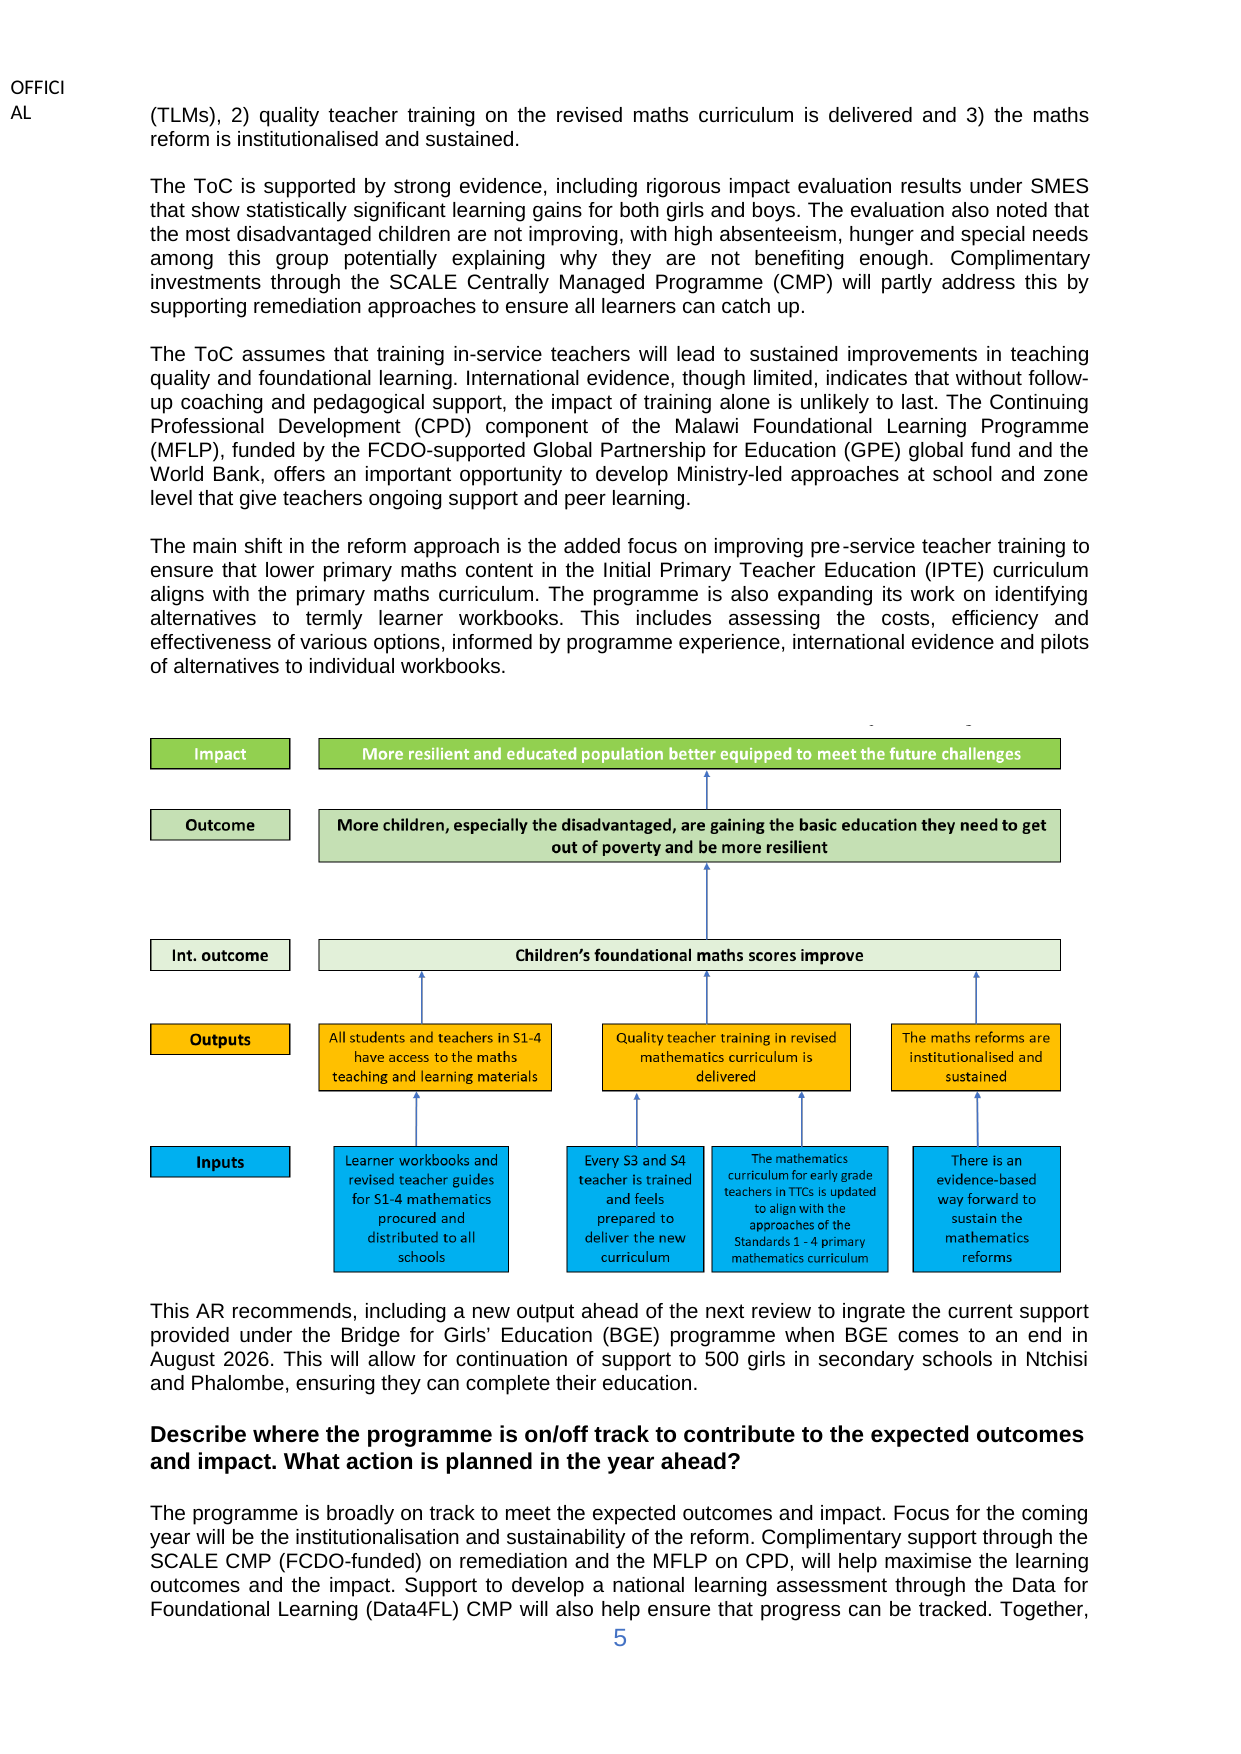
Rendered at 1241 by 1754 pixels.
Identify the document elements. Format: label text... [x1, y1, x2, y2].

text The ToC assumes that training in-service teachers will lead to sustained improvements in teaching quality and foundational learning. International evidence, though limited, indicates that without follow-up coaching and pedagogical support, the impact of training alone is unlikely to last. The Continuing Professional Development (CPD) component of the Malawi Foundational Learning Programme (MFLP), funded by the FCDO-supported Global Partnership for Education (GPE) global fund and the World Bank, offers an important opportunity to develop Ministry-led approaches at school and zone level that give teachers ongoing support and peer learning. [150, 342, 1090, 510]
text This AR recommends, including a new output ahead of the next review to ingrate the current support provided under the Bridge for Girls’ Education (BGE) programme when BGE comes to an end in August 2026. This will allow for continuation of support to 500 girls in secondary schools in Ntchisi and Phalombe, ensuring they can complete their education. [150, 1299, 1090, 1395]
text The ToC is supported by strong evidence, including rigorous impact evaluation results under SMES that show statistically significant learning gains for both girls and boys. The evaluation also noted that the most disadvantaged children are not improving, with high absenteeism, hunger and special needs among this group potentially explaining why they are not benefiting enough. Complimentary investments through the SCALE Centrally Managed Programme (CMP) will partly address this by supporting remediation approaches to ensure all learners can catch up. [150, 174, 1090, 318]
text The programme is broadly on track to meet the expected outcomes and impact. Focus for the coming year will be the institutionalisation and sustainability of the reform. Complimentary support through the SCALE CMP (FCDO-funded) on remediation and the MFLP on CPD, will help maximise the learning outcomes and the impact. Support to develop a national learning assessment through the Data for Foundational Learning (Data4FL) CMP will also help ensure that progress can be tracked. Together, [150, 1501, 1090, 1620]
text Describe where the programme is on/off track to contribute to the expected outcomes and impact. What action is planned in the year ahead? [150, 1421, 1090, 1474]
text (TLMs), 2) quality teacher training on the revised maths curriculum is delivered and 3) the maths reform is institutionalised and sustained. [150, 102, 1090, 150]
text The main shift in the reform approach is the added focus on improving pre‑service teacher training to ensure that lower primary maths content in the Initial Primary Teacher Education (IPTE) curriculum aligns with the primary maths curriculum. The programme is also expanding its work on identifying alternatives to termly learner workbooks. This includes assessing the costs, efficiency and effectiveness of various options, informed by programme experience, international evidence and pilots of alternatives to individual workbooks. [150, 534, 1090, 677]
